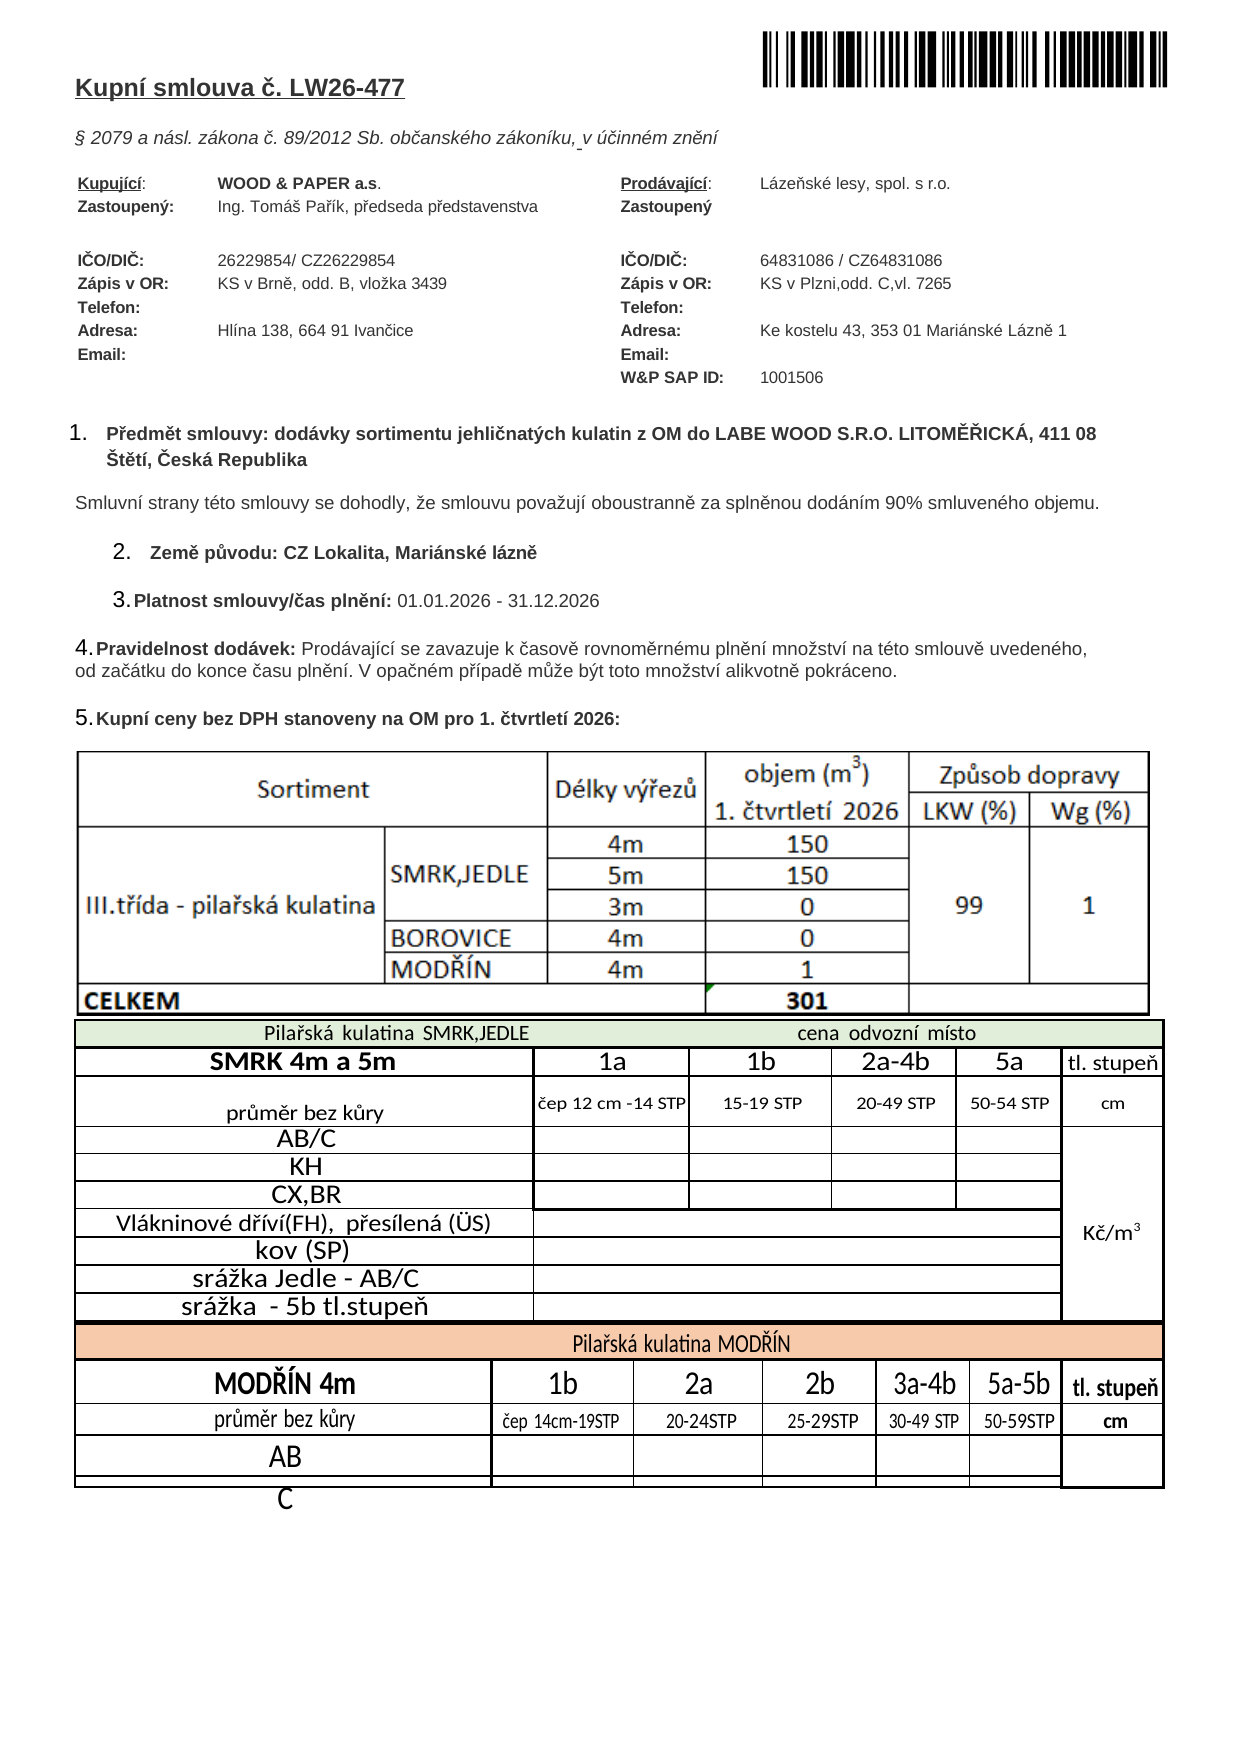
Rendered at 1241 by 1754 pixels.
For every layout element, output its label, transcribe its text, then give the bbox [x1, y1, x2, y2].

table_cell [534, 1238, 1060, 1264]
table_cell 2a [634, 1361, 762, 1402]
text IČO/DIČ: 26229854/ CZ26229854 IČO/DIČ: 64831086 / CZ64831086 [77, 251, 1178, 270]
table_cell [832, 1182, 955, 1208]
table_cell čep 14cm-19STP [493, 1404, 633, 1434]
table_cell [763, 1436, 875, 1475]
table_cell 1b [690, 1049, 831, 1075]
table_cell [690, 1154, 831, 1180]
list Předmět smlouvy: dodávky sortimentu jehličnatých kulatin z OM do LABE WOOD S.R.O. LITOMĚŘICKÁ, 411 08 Štětí, Česká Republika [69, 418, 1147, 470]
table_cell 3a-4b [877, 1361, 969, 1402]
table_cell [877, 1436, 969, 1475]
table_cell [877, 1477, 969, 1486]
table_cell C [76, 1477, 490, 1486]
table_cell tl. stupeň [1063, 1361, 1162, 1402]
text Adresa: Hlína 138, 664 91 Ivančice Adresa: Ke kostelu 43, 353 01 Mariánské Lázně 1 [77, 321, 1178, 340]
table_cell [534, 1266, 1060, 1292]
table_cell AB [76, 1436, 490, 1475]
table_cell [970, 1436, 1060, 1475]
table_cell [957, 1127, 1060, 1152]
title Kupní smlouva č. LW26-477 [75, 73, 1178, 102]
table_cell [534, 1211, 1060, 1236]
table_cell Pilařská kulatina MODŘÍN [76, 1325, 1162, 1358]
text Smluvní strany této smlouvy se dohodly, že smlouvu považují oboustranně za splněnou dodáním 90% smluveného objemu. [75, 492, 1178, 513]
table_cell průměr bez kůry [76, 1077, 532, 1126]
table_cell [957, 1182, 1060, 1208]
table_cell 50-54 STP [957, 1077, 1060, 1126]
picture [76, 751, 1150, 1016]
table_cell [535, 1127, 688, 1152]
table_cell [957, 1154, 1060, 1180]
table_cell 25-29STP [763, 1404, 875, 1434]
table_cell kov (SP) [76, 1238, 533, 1264]
table_cell KH [76, 1154, 532, 1180]
table_cell 1b [493, 1361, 633, 1402]
list Kupní ceny bez DPH stanoveny na OM pro 1. čtvrtletí 2026: [75, 703, 1178, 730]
table_cell AB/C [76, 1127, 532, 1152]
table_cell tl. stupeň [1063, 1049, 1162, 1075]
text W&P SAP ID: 1001506 [620, 368, 1178, 387]
text Telefon: Telefon: [77, 297, 1178, 317]
list Země původu: CZ Lokalita, Mariánské lázně [112, 538, 1178, 564]
table_cell MODŘÍN 4m [76, 1361, 490, 1402]
table_cell 30-49 STP [877, 1404, 969, 1434]
table_cell [634, 1477, 762, 1486]
table_cell 50-59STP [970, 1404, 1060, 1434]
text § 2079 a násl. zákona č. 89/2012 Sb. občanského zákoníku, v účinném znění [75, 127, 1178, 148]
table_cell Kč/m3 [1063, 1127, 1162, 1320]
list Pravidelnost dodávek: Prodávající se zavazuje k časově rovnoměrnému plnění množství na této smlouvě uvedeného, od začátku do konce času plnění. V opačném případě může být toto množství alikvotně pokráceno. [75, 634, 1113, 682]
table_cell [493, 1477, 633, 1486]
table_cell 5a-5b [970, 1361, 1060, 1402]
table_cell 15-19 STP [690, 1077, 831, 1126]
table_cell 20-24STP [634, 1404, 762, 1434]
table_cell CX,BR [76, 1182, 532, 1208]
table_cell [832, 1154, 955, 1180]
table_cell průměr bez kůry [76, 1404, 490, 1434]
text Kupující: WOOD & PAPER a.s. Prodávající: Lázeňské lesy, spol. s r.o. [77, 173, 1178, 193]
table_cell [763, 1477, 875, 1486]
table_cell cm [1063, 1077, 1162, 1126]
table_cell [690, 1182, 831, 1208]
text Zápis v OR: KS v Brně, odd. B, vložka 3439 Zápis v OR: KS v Plzni,odd. C,vl. 7265 [77, 274, 1178, 293]
text Zastoupený: Ing. Tomáš Pařík, předseda představenstva Zastoupený [77, 197, 1178, 216]
table_cell 2a-4b [832, 1049, 955, 1075]
table_cell čep 12 cm -14 STP [535, 1077, 688, 1126]
table_cell Kč/m3 [1063, 1436, 1162, 1486]
table_cell SMRK 4m a 5m [76, 1049, 532, 1075]
table_cell Vlákninové dříví(FH), přesílená (ÜS) [76, 1209, 533, 1236]
table_header Pilařská kulatina SMRK,JEDLE cena odvozní místo [76, 1021, 1162, 1046]
table_cell [535, 1182, 688, 1208]
table_cell [970, 1477, 1060, 1486]
table_cell cm [1063, 1404, 1162, 1434]
table_cell [634, 1436, 762, 1475]
list Platnost smlouvy/čas plnění: 01.01.2026 - 31.12.2026 [112, 586, 1178, 612]
text Email: Email: [77, 344, 1178, 364]
table_cell [832, 1127, 955, 1152]
table_cell [534, 1294, 1060, 1320]
table_cell srážka Jedle - AB/C [76, 1266, 533, 1292]
table_cell 5a [957, 1049, 1060, 1075]
table_cell [493, 1436, 633, 1475]
table_cell srážka - 5b tl.stupeň [76, 1294, 533, 1320]
table_cell [535, 1154, 688, 1180]
table_cell 2b [763, 1361, 875, 1402]
table_cell [690, 1127, 831, 1152]
table_cell 20-49 STP [832, 1077, 955, 1126]
table_cell 1a [535, 1049, 688, 1075]
